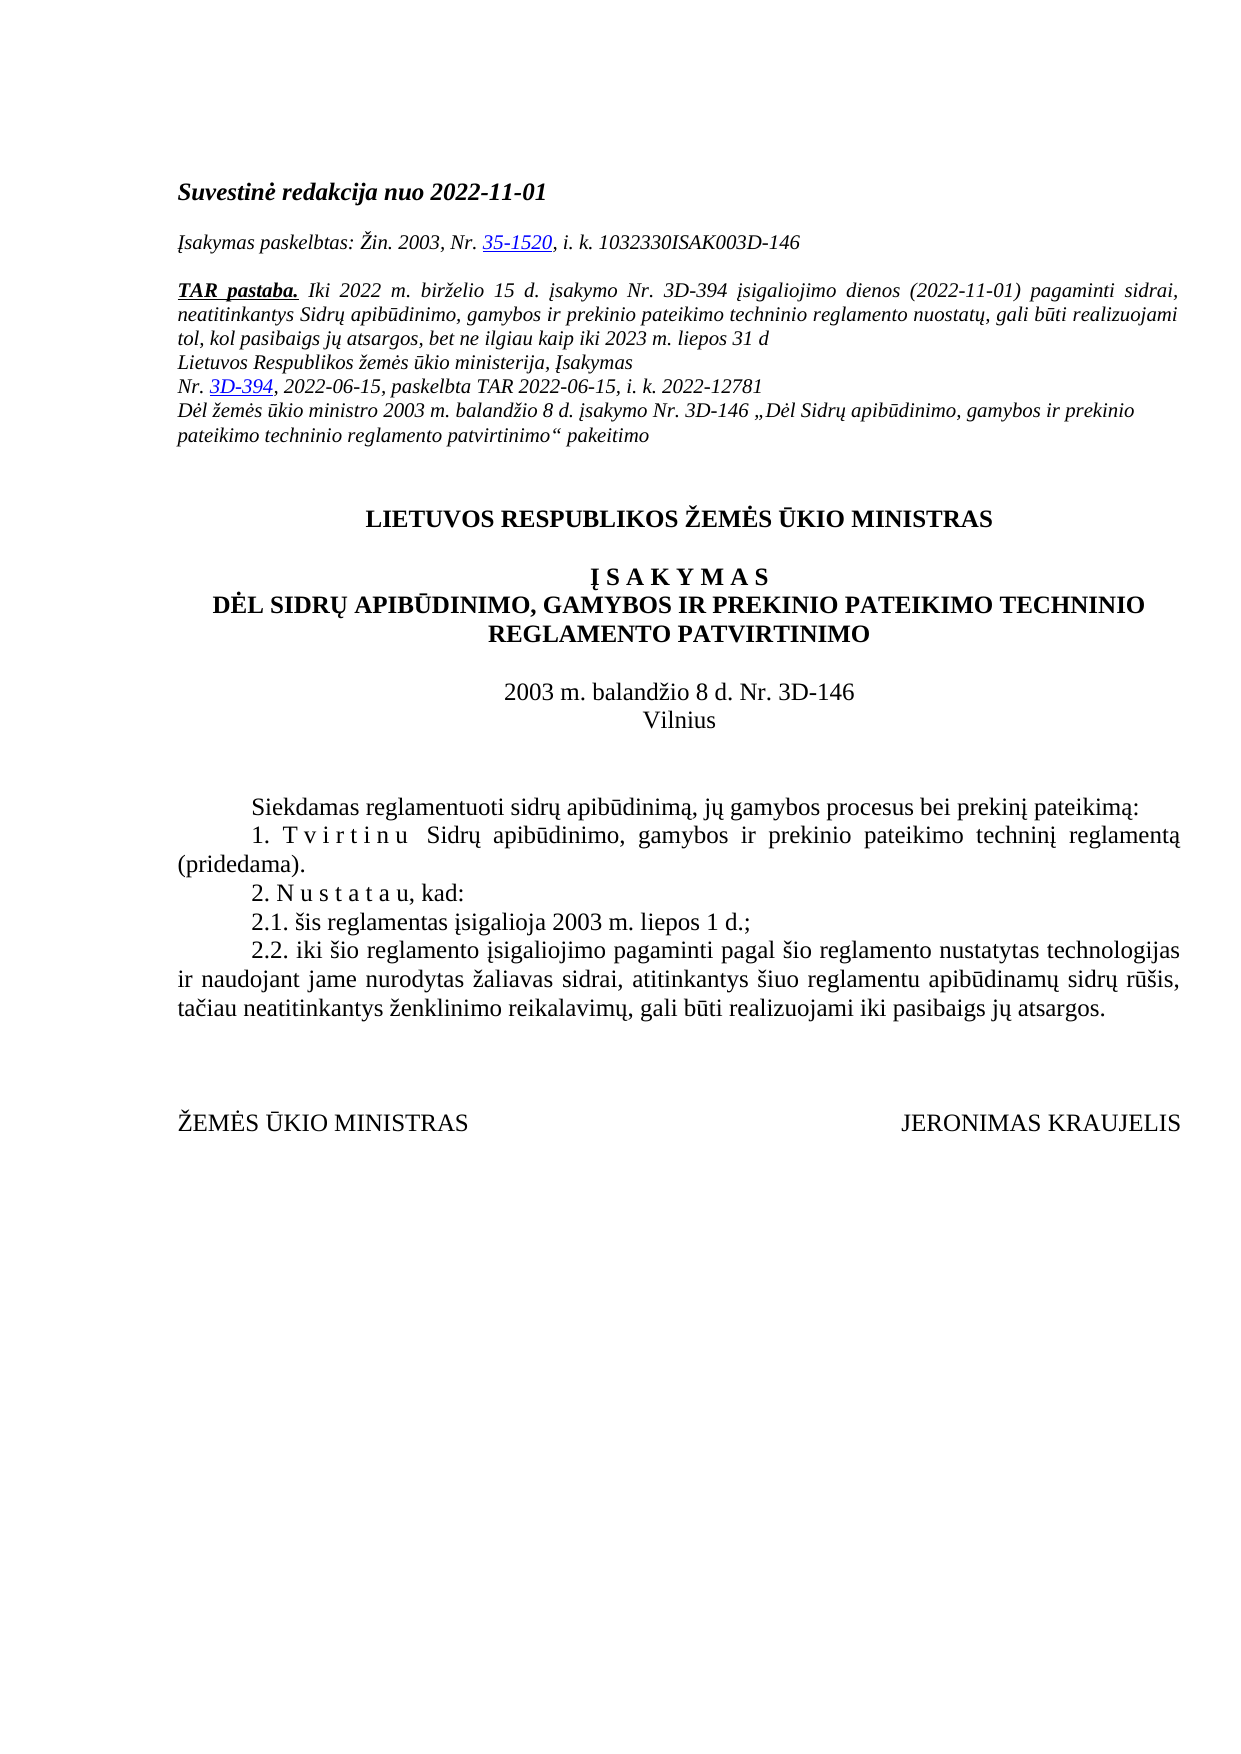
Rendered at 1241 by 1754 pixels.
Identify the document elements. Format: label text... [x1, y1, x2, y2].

text LIETUVOS RESPUBLIKOS ŽEMĖS ŪKIO MINISTRAS [177, 504, 1181, 533]
text 2.1. šis reglamentas įsigalioja 2003 m. liepos 1 d.; [177, 907, 1181, 935]
text Dėl žemės ūkio ministro 2003 m. balandžio 8 d. įsakymo Nr. 3D-146 „Dėl Sidrų apibūdinimo, gamybos ir prekinio pateikimo techninio reglamento patvirtinimo“ pakeitimo [177, 398, 1181, 447]
text ŽEMĖS ŪKIO MINISTRAS JERONIMAS KRAUJELIS [177, 1108, 1181, 1137]
text 2. Nustatau, kad: [177, 878, 1181, 907]
text TAR pastaba. Iki 2022 m. birželio 15 d. įsakymo Nr. 3D-394 įsigaliojimo dienos (2022-11-01) pagaminti sidrai, neatitinkantys Sidrų apibūdinimo, gamybos ir prekinio pateikimo techninio reglamento nuostatų, gali būti realizuojami tol, kol pasibaigs jų atsargos, bet ne ilgiau kaip iki 2023 m. liepos 31 d [177, 278, 1181, 350]
text 2.2. iki šio reglamento įsigaliojimo pagaminti pagal šio reglamento nustatytas technologijas ir naudojant jame nurodytas žaliavas sidrai, atitinkantys šiuo reglamentu apibūdinamų sidrų rūšis, tačiau neatitinkantys ženklinimo reikalavimų, gali būti realizuojami iki pasibaigs jų atsargos. [177, 935, 1181, 1022]
text 1. Tvirtinu Sidrų apibūdinimo, gamybos ir prekinio pateikimo techninį reglamentą (pridedama). [177, 820, 1181, 878]
text Lietuvos Respublikos žemės ūkio ministerija, Įsakymas [177, 350, 1181, 374]
text Suvestinė redakcija nuo 2022-11-01 [177, 177, 1181, 206]
text Siekdamas reglamentuoti sidrų apibūdinimą, jų gamybos procesus bei prekinį pateikimą: [177, 792, 1181, 820]
text DĖL SIDRŲ APIBŪDINIMO, GAMYBOS IR PREKINIO PATEIKIMO TECHNINIO REGLAMENTO PATVIRTINIMO [177, 590, 1181, 648]
text Vilnius [177, 705, 1181, 734]
text Į S A K Y M A S [177, 562, 1181, 590]
text 2003 m. balandžio 8 d. Nr. 3D-146 [177, 677, 1181, 705]
text Įsakymas paskelbtas: Žin. 2003, Nr. 35-1520, i. k. 1032330ISAK003D-146 [177, 230, 1181, 254]
text Nr. 3D-394, 2022-06-15, paskelbta TAR 2022-06-15, i. k. 2022-12781 [177, 374, 1181, 398]
